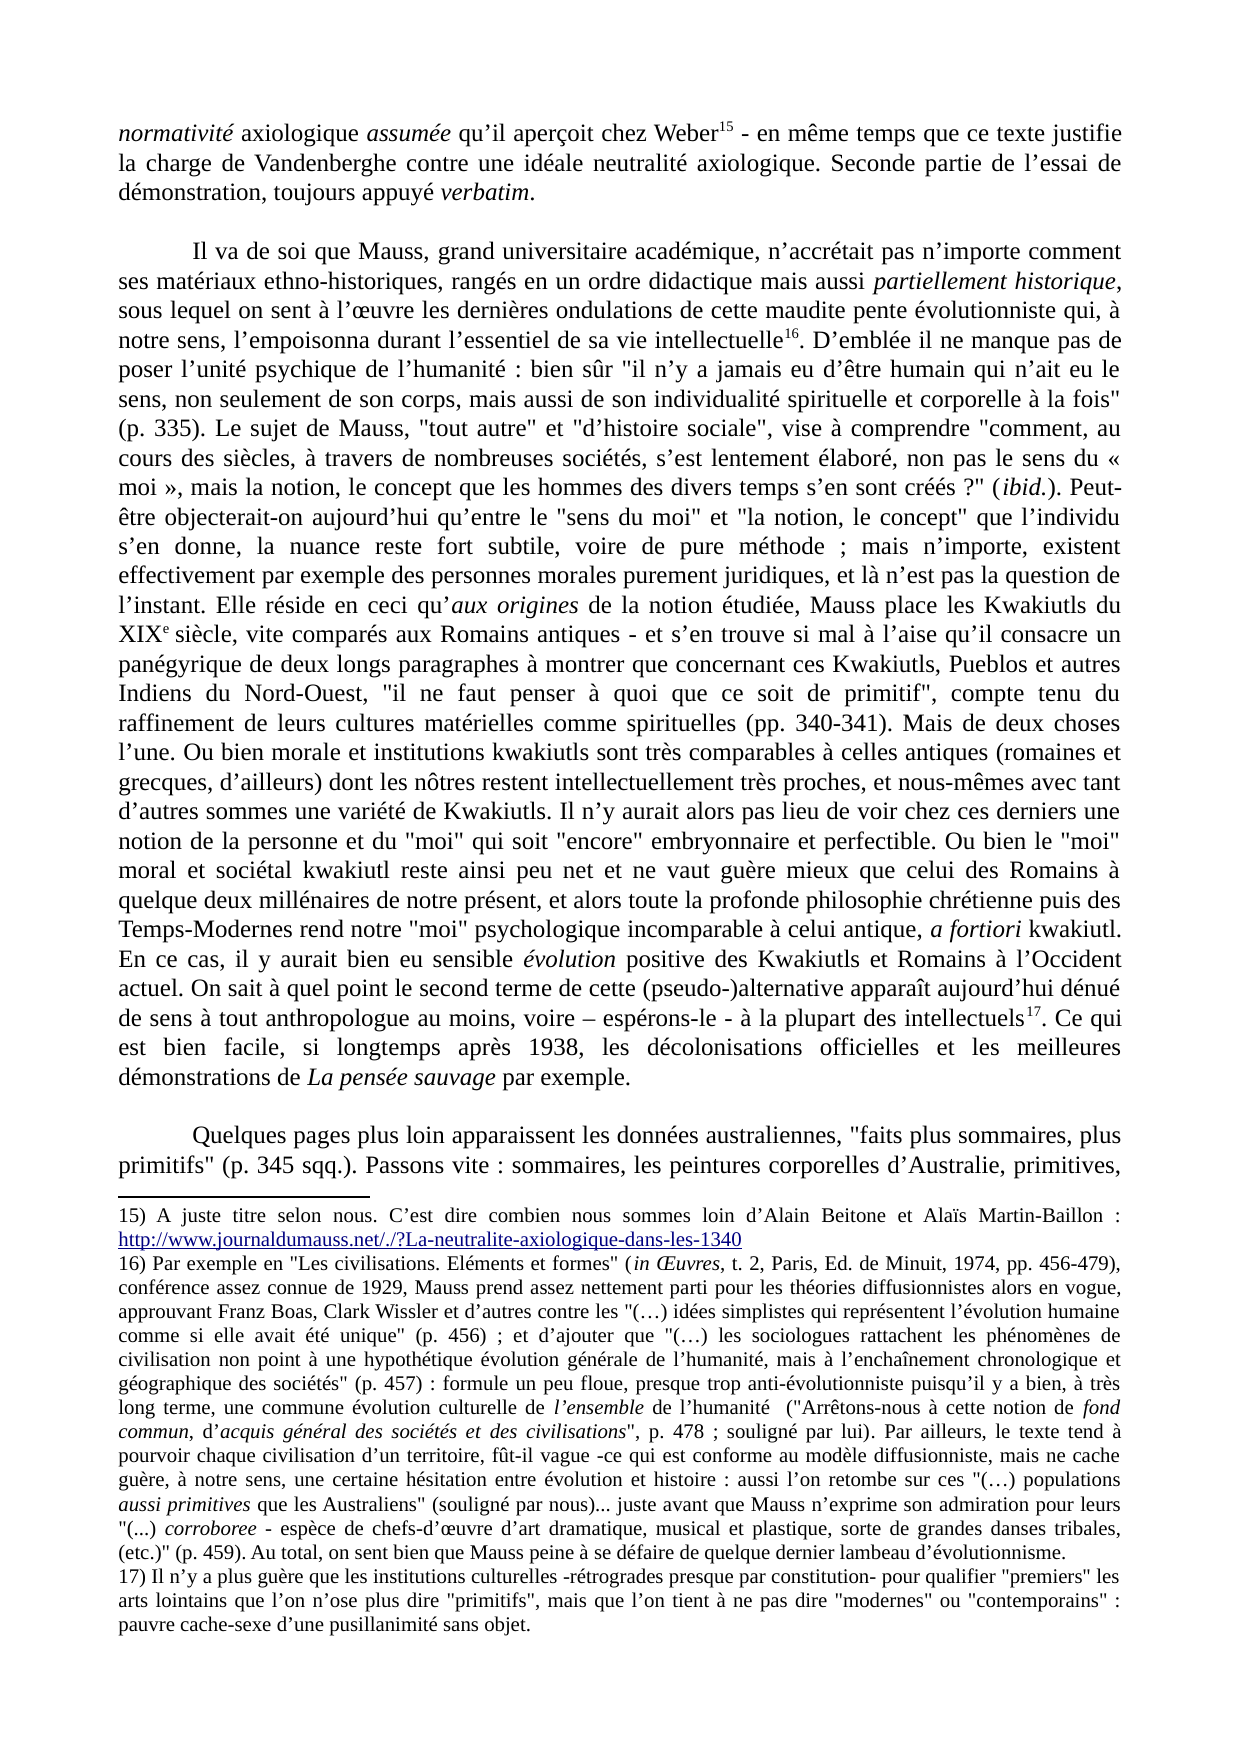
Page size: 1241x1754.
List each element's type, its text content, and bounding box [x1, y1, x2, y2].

text Quelques pages plus loin apparaissent les données australiennes, "faits plus sommaires, plus primitifs" (p. 345 sqq.). Passons vite : sommaires, les peintures corporelles d’Australie, primitives, [118, 1120, 1122, 1179]
text ) Par exemple en "Les civilisations. Eléments et formes" (in Œuvres, t. 2, Paris, Ed. de Minuit, 1974, pp. 456-479), conférence assez connue de 1929, Mauss prend assez nettement parti pour les théories diffusionnistes alors en vogue, approuvant Franz Boas, Clark Wissler et d’autres contre les "(…) idées simplistes qui représentent l’évolution humaine comme si elle avait été unique" (p. 456) ; et d’ajouter que "(…) les sociologues rattachent les phénomènes de civilisation non point à une hypothétique évolution générale de l’humanité, mais à l’enchaînement chronologique et géographique des sociétés" (p. 457) : formule un peu floue, presque trop anti-évolutionniste puisqu’il y a bien, à très long terme, une commune évolution culturelle de l’ensemble de l’humanité ("Arrêtons-nous à cette notion de fond commun, d’acquis général des sociétés et des civilisations", p. 478 ; souligné par lui). Par ailleurs, le texte tend à pourvoir chaque civilisation d’un territoire, fût-il vague -ce qui est conforme au modèle diffusionniste, mais ne cache guère, à notre sens, une certaine hésitation entre évolution et histoire : aussi l’on retombe sur ces "(…) populations aussi primitives que les Australiens" (souligné par nous)... juste avant que Mauss n’exprime son admiration pour leurs "(...) corroboree - espèce de chefs-d’œuvre d’art dramatique, musical et plastique, sorte de grandes danses tribales, (etc.)" (p. 459). Au total, on sent bien que Mauss peine à se défaire de quelque dernier lambeau d’évolutionnisme. [118, 1251, 1122, 1564]
text normativité axiologique assumée qu’il aperçoit chez Weber - en même temps que ce texte justifie la charge de Vandenberghe contre une idéale neutralité axiologique. Seconde partie de l’essai de démonstration, toujours appuyé verbatim. [118, 118, 1122, 207]
text ) Il n’y a plus guère que les institutions culturelles -rétrogrades presque par constitution- pour qualifier "premiers" les arts lointains que l’on n’ose plus dire "primitifs", mais que l’on tient à ne pas dire "modernes" ou "contemporains" : pauvre cache-sexe d’une pusillanimité sans objet. [118, 1564, 1122, 1636]
text Il va de soi que Mauss, grand universitaire académique, n’accrétait pas n’importe comment ses matériaux ethno-historiques, rangés en un ordre didactique mais aussi partiellement historique, sous lequel on sent à l’œuvre les dernières ondulations de cette maudite pente évolutionniste qui, à notre sens, l’empoisonna durant l’essentiel de sa vie intellectuelle. D’emblée il ne manque pas de poser l’unité psychique de l’humanité : bien sûr "il n’y a jamais eu d’être humain qui n’ait eu le sens, non seulement de son corps, mais aussi de son individualité spirituelle et corporelle à la fois" (p. 335). Le sujet de Mauss, "tout autre" et "d’histoire sociale", vise à comprendre "comment, au cours des siècles, à travers de nombreuses sociétés, s’est lentement élaboré, non pas le sens du « moi », mais la notion, le concept que les hommes des divers temps s’en sont créés ?" (ibid.). Peut-être objecterait-on aujourd’hui qu’entre le "sens du moi" et "la notion, le concept" que l’individu s’en donne, la nuance reste fort subtile, voire de pure méthode ; mais n’importe, existent effectivement par exemple des personnes morales purement juridiques, et là n’est pas la question de l’instant. Elle réside en ceci qu’aux origines de la notion étudiée, Mauss place les Kwakiutls du XIXe siècle, vite comparés aux Romains antiques - et s’en trouve si mal à l’aise qu’il consacre un panégyrique de deux longs paragraphes à montrer que concernant ces Kwakiutls, Pueblos et autres Indiens du Nord-Ouest, "il ne faut penser à quoi que ce soit de primitif", compte tenu du raffinement de leurs cultures matérielles comme spirituelles (pp. 340-341). Mais de deux choses l’une. Ou bien morale et institutions kwakiutls sont très comparables à celles antiques (romaines et grecques, d’ailleurs) dont les nôtres restent intellectuellement très proches, et nous-mêmes avec tant d’autres sommes une variété de Kwakiutls. Il n’y aurait alors pas lieu de voir chez ces derniers une notion de la personne et du "moi" qui soit "encore" embryonnaire et perfectible. Ou bien le "moi" moral et sociétal kwakiutl reste ainsi peu net et ne vaut guère mieux que celui des Romains à quelque deux millénaires de notre présent, et alors toute la profonde philosophie chrétienne puis des Temps-Modernes rend notre "moi" psychologique incomparable à celui antique, a fortiori kwakiutl. En ce cas, il y aurait bien eu sensible évolution positive des Kwakiutls et Romains à l’Occident actuel. On sait à quel point le second terme de cette (pseudo-)alternative apparaît aujourd’hui dénué de sens à tout anthropologue au moins, voire – espérons-le - à la plupart des intellectuels. Ce qui est bien facile, si longtemps après 1938, les décolonisations officielles et les meilleures démonstrations de La pensée sauvage par exemple. [118, 236, 1122, 1091]
text ) A juste titre selon nous. C’est dire combien nous sommes loin d’Alain Beitone et Alaïs Martin-Baillon : http://www.journaldumauss.net/./?La-neutralite-axiologique-dans-les-1340 [118, 1203, 1122, 1251]
